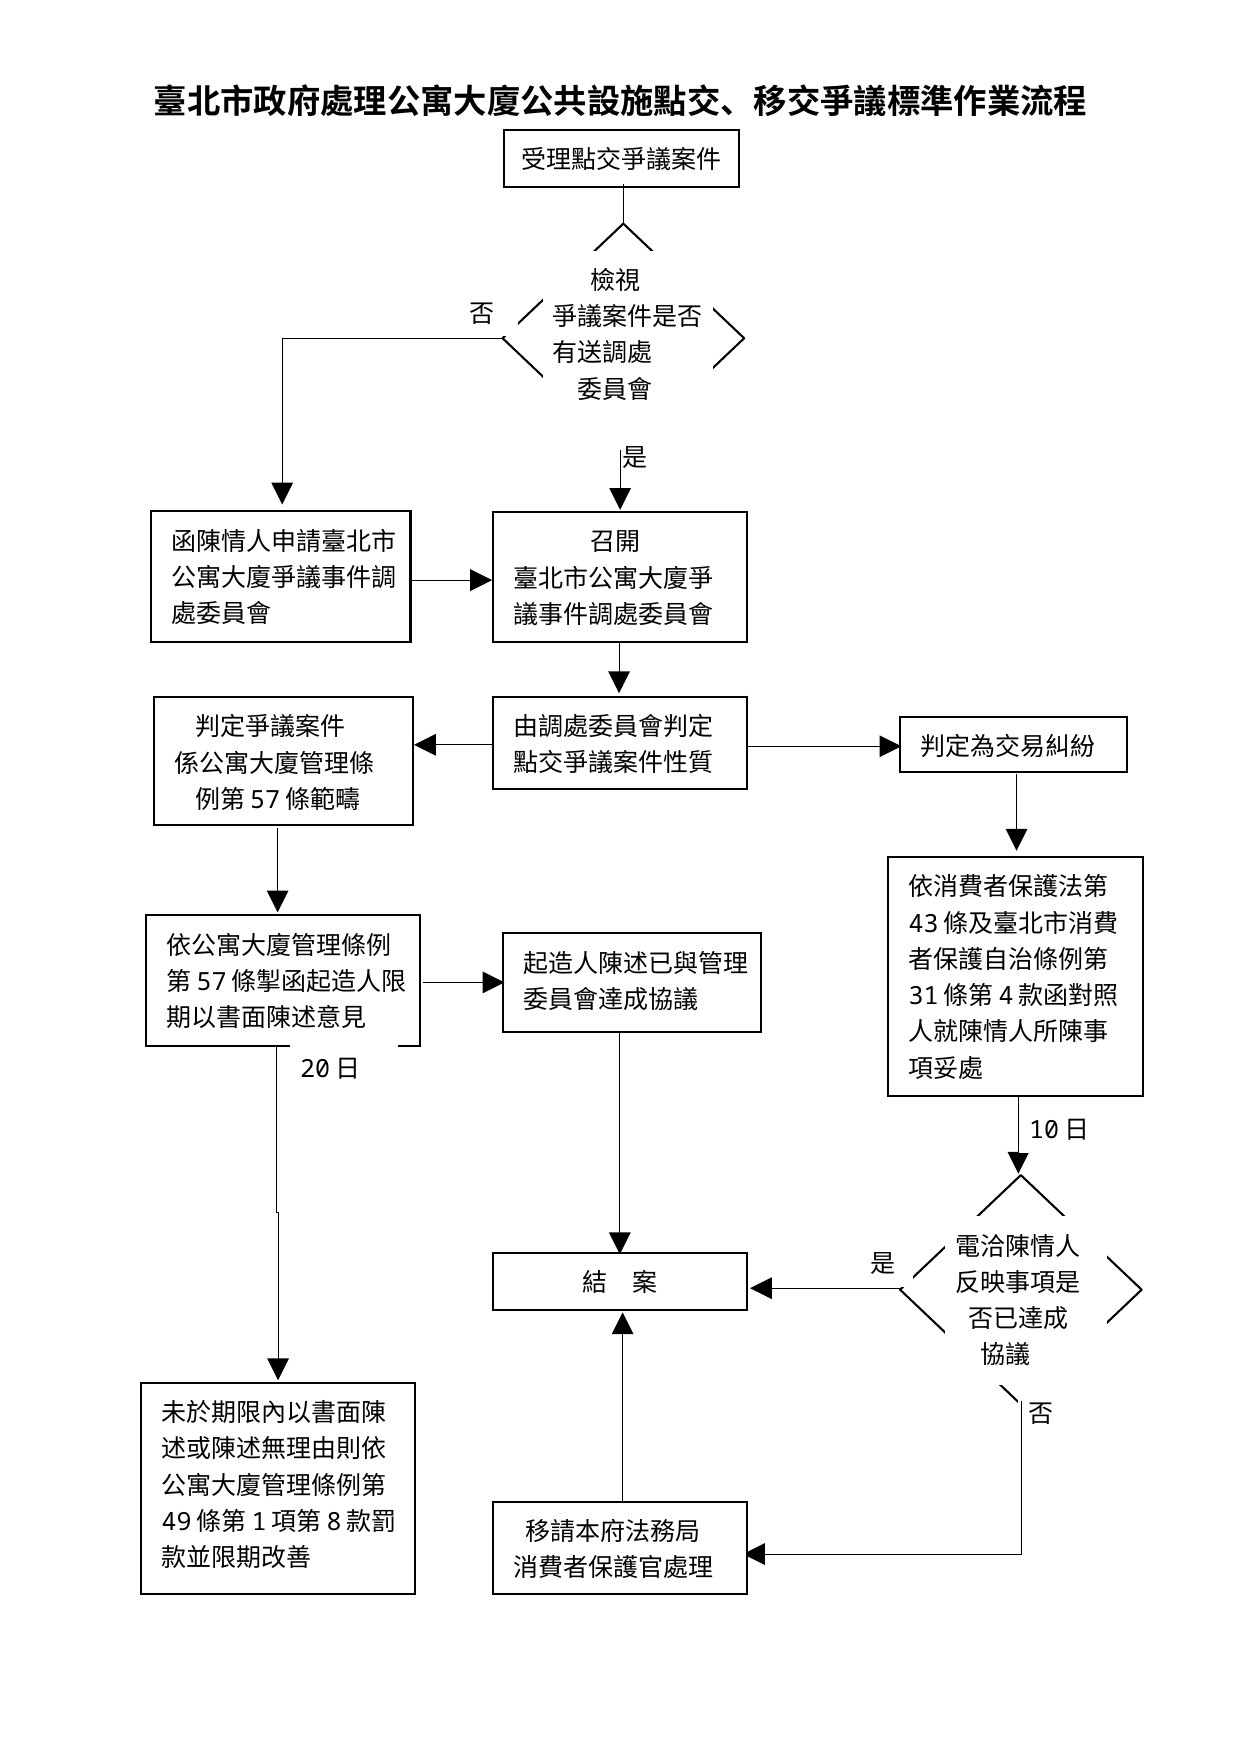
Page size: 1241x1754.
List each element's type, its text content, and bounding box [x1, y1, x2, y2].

text 未於期限內以書面陳述或陳述無理由則依公寓大廈管理條例第49條第1項第8款罰款並限期改善 [161, 1393, 405, 1574]
text 依公寓大廈管理條例第57條掣函起造人限期以書面陳述意見 [166, 925, 410, 1034]
text 例第57條範疇 [195, 779, 403, 815]
text 委員會 [553, 369, 703, 405]
text 20日 [300, 1049, 388, 1082]
text 臺北市政府處理公寓大廈公共設施點交、移交爭議標準作業流程 [75, 75, 1165, 123]
text 是 [622, 437, 655, 470]
text 由調處委員會判定點交爭議案件性質 [513, 707, 738, 779]
text 消費者保護官處理 [513, 1548, 738, 1584]
text 10日 [1029, 1110, 1117, 1143]
text 臺北市公寓大廈爭議事件調處委員會 [513, 558, 738, 631]
text 是 [870, 1244, 903, 1277]
text 爭議案件是否有送調處 [553, 297, 703, 369]
text 否 [469, 293, 509, 326]
text 函陳情人申請臺北市公寓大廈爭議事件調處委員會 [171, 521, 401, 630]
text 判定為交易糾紛 [921, 727, 1117, 763]
text 起造人陳述已與管理委員會達成協議 [523, 943, 751, 1016]
text 檢視 [553, 260, 703, 297]
text 判定爭議案件 [195, 707, 403, 743]
text 反映事項是否已達成 [955, 1262, 1097, 1335]
text 移請本府法務局 [513, 1511, 738, 1548]
text 結 案 [503, 1263, 738, 1299]
text 召開 [503, 522, 738, 558]
text 電洽陳情人 [955, 1226, 1097, 1262]
text 否 [1028, 1394, 1068, 1427]
text 受理點交爭議案件 [514, 140, 729, 176]
text 係公寓大廈管理條 [174, 743, 403, 779]
text 依消費者保護法第43條及臺北市消費者保護自治條例第31條第4款函對照人就陳情人所陳事項妥處 [908, 867, 1133, 1084]
text 協議 [955, 1335, 1097, 1371]
